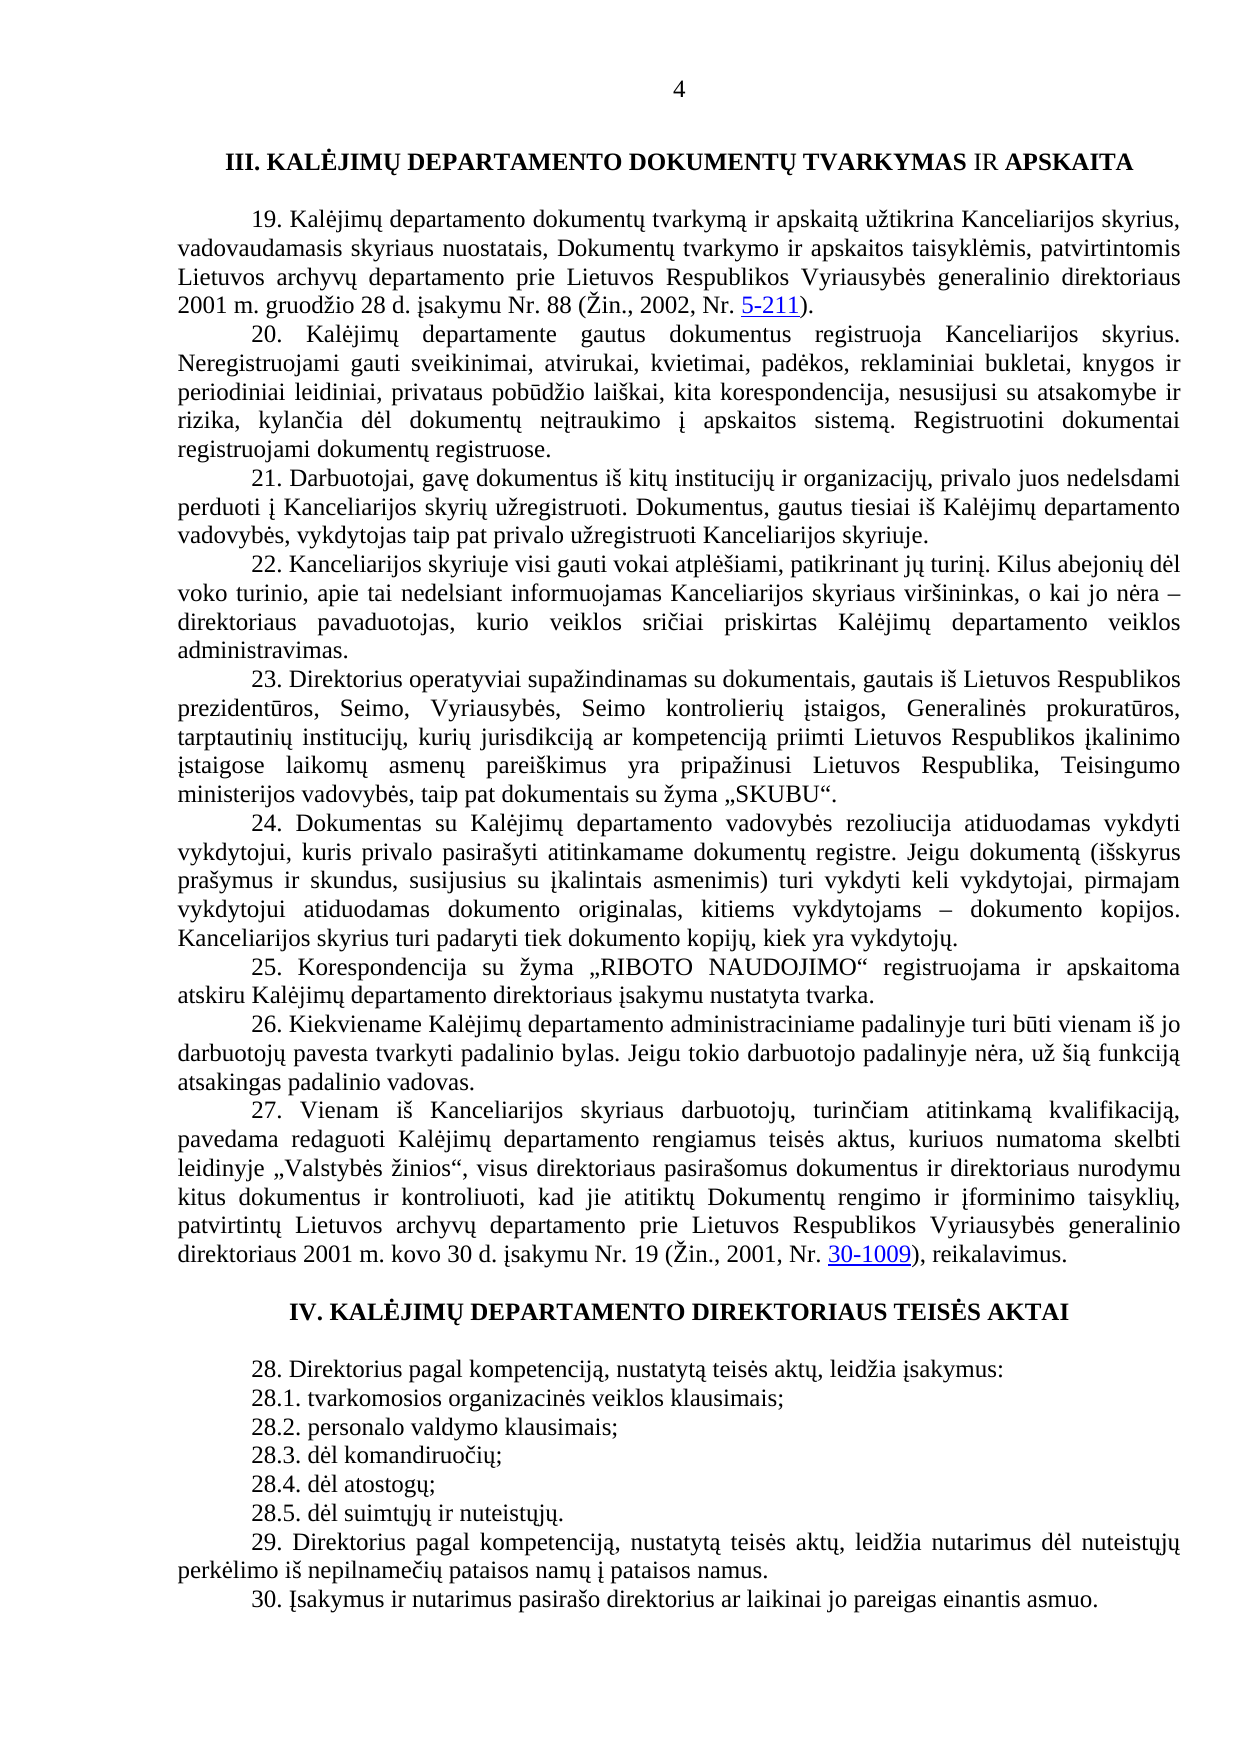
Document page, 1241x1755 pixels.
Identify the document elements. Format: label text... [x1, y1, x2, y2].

text 20. Kalėjimų departamente gautus dokumentus registruoja Kanceliarijos skyrius. Neregistruojami gauti sveikinimai, atvirukai, kvietimai, padėkos, reklaminiai bukletai, knygos ir periodiniai leidiniai, privataus pobūdžio laiškai, kita korespondencija, nesusijusi su atsakomybe ir rizika, kylančia dėl dokumentų neįtraukimo į apskaitos sistemą. Registruotini dokumentai registruojami dokumentų registruose. [177, 319, 1181, 463]
text 22. Kanceliarijos skyriuje visi gauti vokai atplėšiami, patikrinant jų turinį. Kilus abejonių dėl voko turinio, apie tai nedelsiant informuojamas Kanceliarijos skyriaus viršininkas, o kai jo nėra – direktoriaus pavaduotojas, kurio veiklos sričiai priskirtas Kalėjimų departamento veiklos administravimas. [177, 549, 1181, 664]
text 30. Įsakymus ir nutarimus pasirašo direktorius ar laikinai jo pareigas einantis asmuo. [177, 1584, 1181, 1613]
text 21. Darbuotojai, gavę dokumentus iš kitų institucijų ir organizacijų, privalo juos nedelsdami perduoti į Kanceliarijos skyrių užregistruoti. Dokumentus, gautus tiesiai iš Kalėjimų departamento vadovybės, vykdytojas taip pat privalo užregistruoti Kanceliarijos skyriuje. [177, 463, 1181, 549]
text 28.1. tvarkomosios organizacinės veiklos klausimais; [177, 1383, 1181, 1412]
text 28. Direktorius pagal kompetenciją, nustatytą teisės aktų, leidžia įsakymus: [177, 1354, 1181, 1383]
text 28.3. dėl komandiruočių; [177, 1441, 1181, 1469]
text 28.4. dėl atostogų; [177, 1469, 1181, 1498]
text IV. KALĖJIMŲ DEPARTAMENTO DIREKTORIAUS TEISĖS AKTAI [177, 1297, 1181, 1326]
text 29. Direktorius pagal kompetenciją, nustatytą teisės aktų, leidžia nutarimus dėl nuteistųjų perkėlimo iš nepilnamečių pataisos namų į pataisos namus. [177, 1527, 1181, 1584]
text 24. Dokumentas su Kalėjimų departamento vadovybės rezoliucija atiduodamas vykdyti vykdytojui, kuris privalo pasirašyti atitinkamame dokumentų registre. Jeigu dokumentą (išskyrus prašymus ir skundus, susijusius su įkalintais asmenimis) turi vykdyti keli vykdytojai, pirmajam vykdytojui atiduodamas dokumento originalas, kitiems vykdytojams – dokumento kopijos. Kanceliarijos skyrius turi padaryti tiek dokumento kopijų, kiek yra vykdytojų. [177, 808, 1181, 952]
text III. KALĖJIMŲ DEPARTAMENTO DOKUMENTŲ TVARKYMAS IR APSKAITA [177, 147, 1181, 176]
text 28.2. personalo valdymo klausimais; [177, 1412, 1181, 1441]
text 19. Kalėjimų departamento dokumentų tvarkymą ir apskaitą užtikrina Kanceliarijos skyrius, vadovaudamasis skyriaus nuostatais, Dokumentų tvarkymo ir apskaitos taisyklėmis, patvirtintomis Lietuvos archyvų departamento prie Lietuvos Respublikos Vyriausybės generalinio direktoriaus 2001 m. gruodžio 28 d. įsakymu Nr. 88 (Žin., 2002, Nr. 5-211). [177, 204, 1181, 319]
text 23. Direktorius operatyviai supažindinamas su dokumentais, gautais iš Lietuvos Respublikos prezidentūros, Seimo, Vyriausybės, Seimo kontrolierių įstaigos, Generalinės prokuratūros, tarptautinių institucijų, kurių jurisdikciją ar kompetenciją priimti Lietuvos Respublikos įkalinimo įstaigose laikomų asmenų pareiškimus yra pripažinusi Lietuvos Respublika, Teisingumo ministerijos vadovybės, taip pat dokumentais su žyma „SKUBU“. [177, 664, 1181, 808]
text 26. Kiekviename Kalėjimų departamento administraciniame padalinyje turi būti vienam iš jo darbuotojų pavesta tvarkyti padalinio bylas. Jeigu tokio darbuotojo padalinyje nėra, už šią funkciją atsakingas padalinio vadovas. [177, 1009, 1181, 1096]
text 28.5. dėl suimtųjų ir nuteistųjų. [177, 1498, 1181, 1527]
text 25. Korespondencija su žyma „RIBOTO NAUDOJIMO“ registruojama ir apskaitoma atskiru Kalėjimų departamento direktoriaus įsakymu nustatyta tvarka. [177, 952, 1181, 1009]
text 27. Vienam iš Kanceliarijos skyriaus darbuotojų, turinčiam atitinkamą kvalifikaciją, pavedama redaguoti Kalėjimų departamento rengiamus teisės aktus, kuriuos numatoma skelbti leidinyje „Valstybės žinios“, visus direktoriaus pasirašomus dokumentus ir direktoriaus nurodymu kitus dokumentus ir kontroliuoti, kad jie atitiktų Dokumentų rengimo ir įforminimo taisyklių, patvirtintų Lietuvos archyvų departamento prie Lietuvos Respublikos Vyriausybės generalinio direktoriaus 2001 m. kovo 30 d. įsakymu Nr. 19 (Žin., 2001, Nr. 30-1009), reikalavimus. [177, 1096, 1181, 1268]
